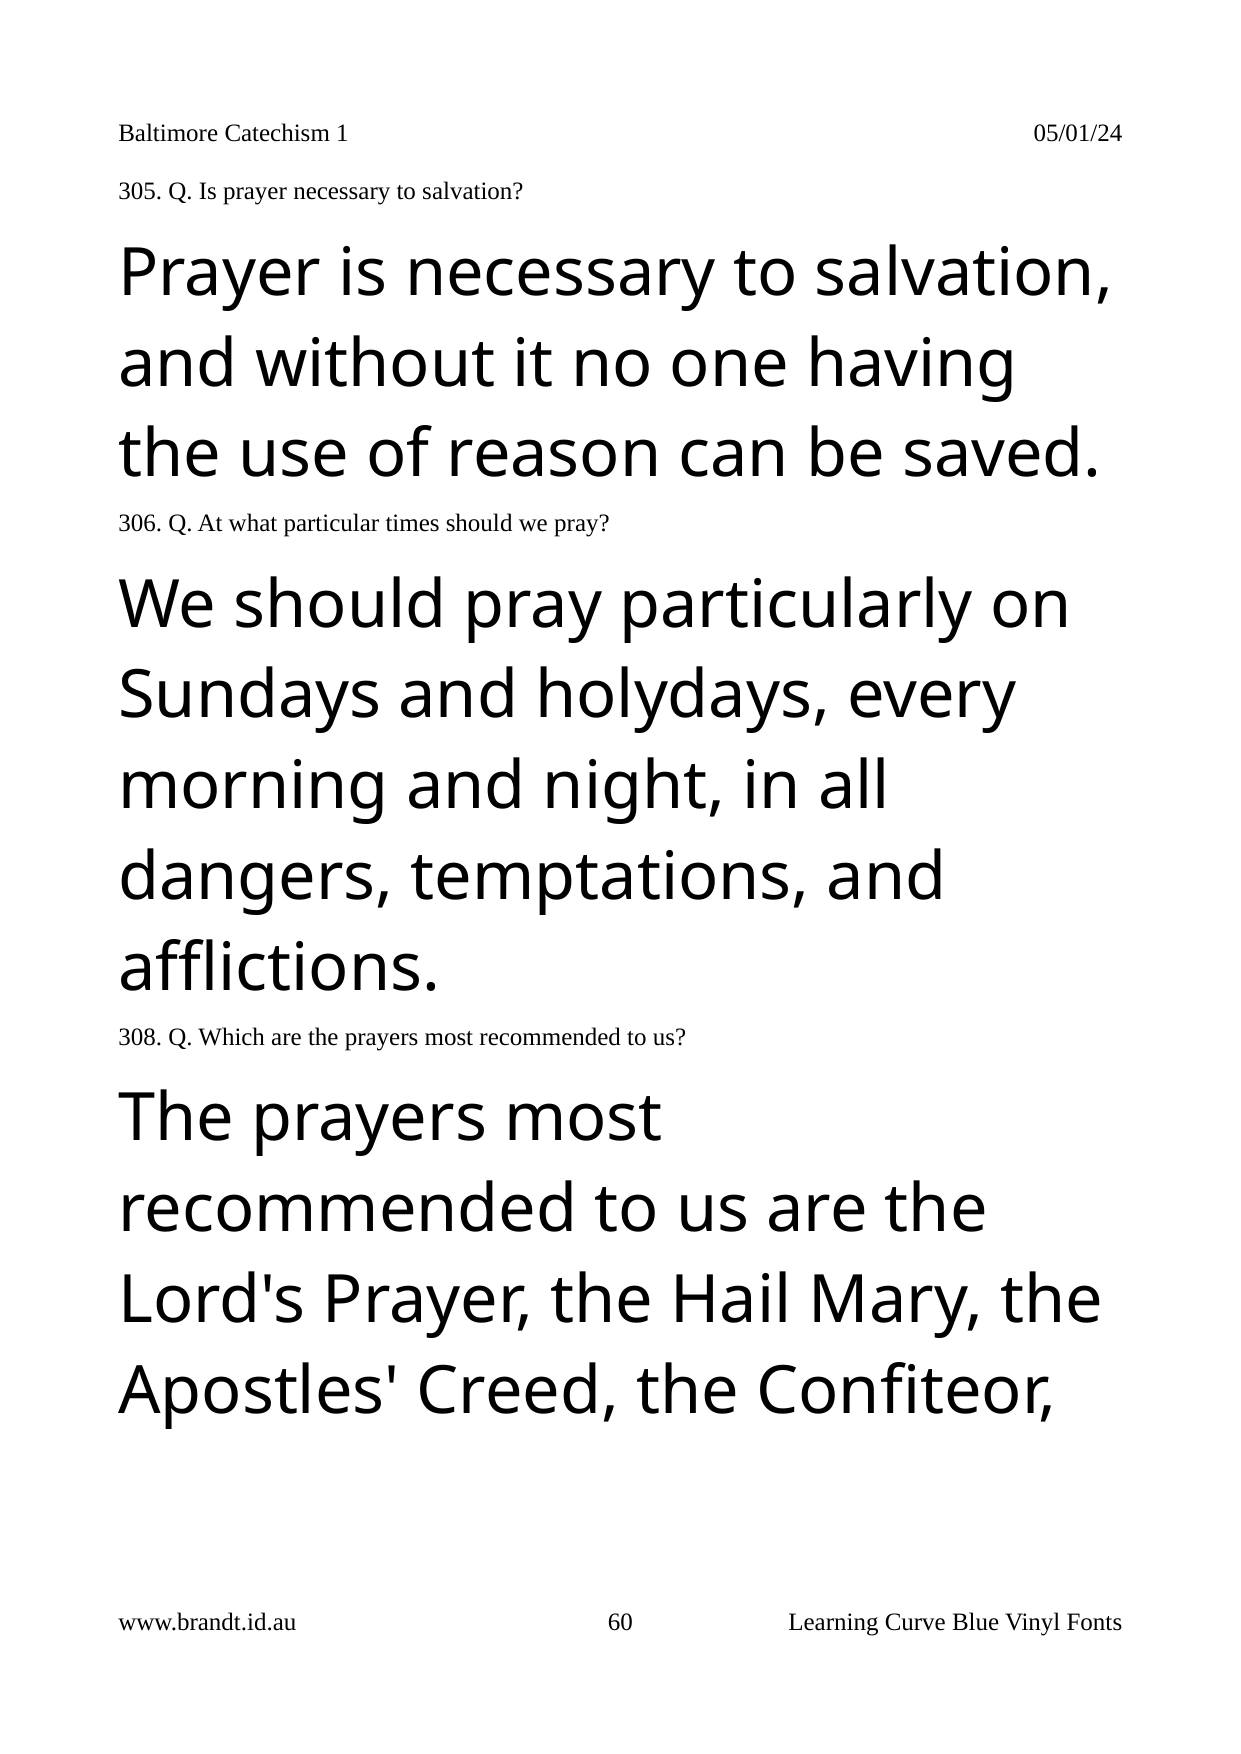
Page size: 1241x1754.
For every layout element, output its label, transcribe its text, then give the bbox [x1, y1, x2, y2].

text 308. Q. Which are the prayers most recommended to us? [118, 1022, 1122, 1051]
text 305. Q. Is prayer necessary to salvation? [118, 176, 1122, 205]
text Prayer is necessary to salvation, and without it no one having the use of reason can be saved. [118, 224, 1122, 496]
text The prayers most recommended to us are the Lord's Prayer, the Hail Mary, the Apostles' Creed, the Confiteor, [118, 1069, 1122, 1433]
text 306. Q. At what particular times should we pray? [118, 508, 1122, 537]
text We should pray particularly on Sundays and holydays, every morning and night, in all dangers, temptations, and afflictions. [118, 556, 1122, 1010]
